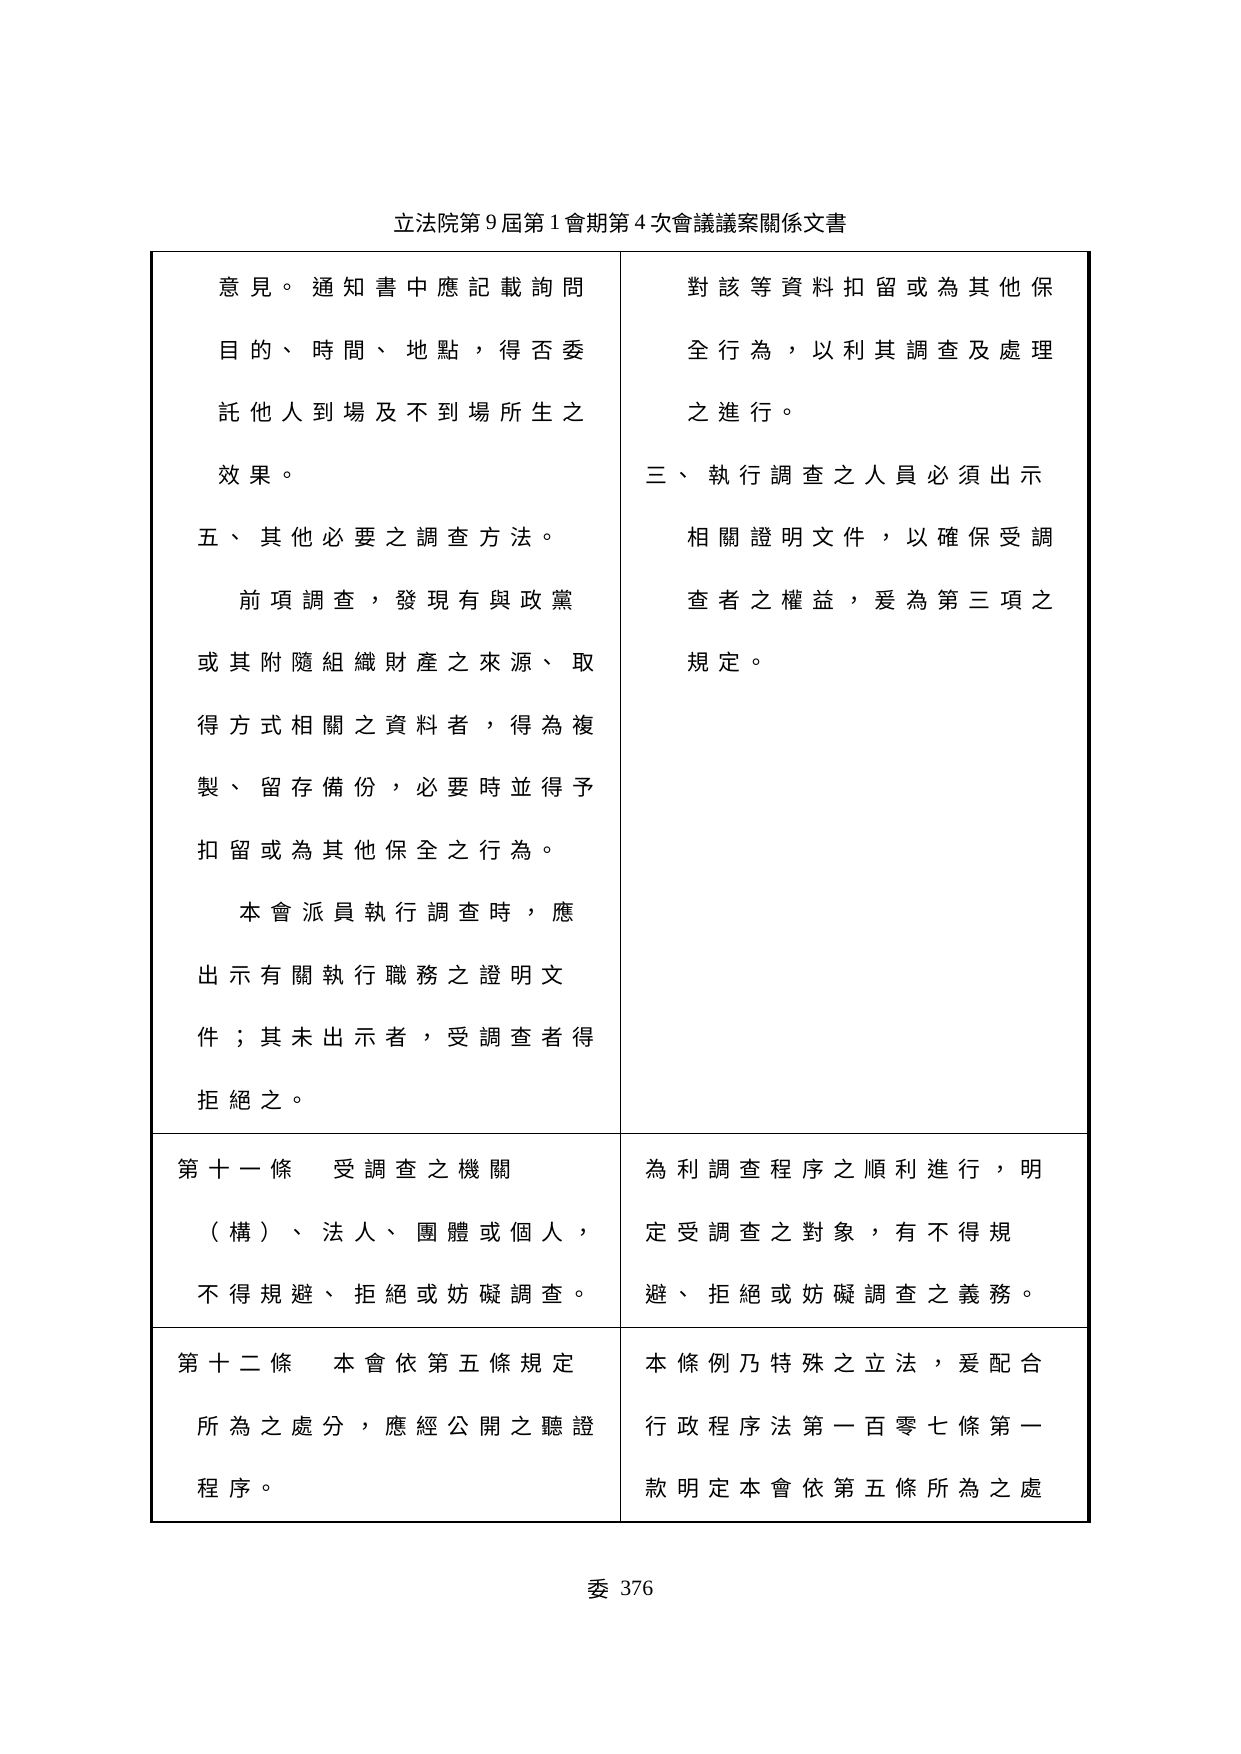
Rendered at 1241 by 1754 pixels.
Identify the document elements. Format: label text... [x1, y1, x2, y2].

table_cell 對該等資料扣留或為其他保全行為，以利其調查及處理之進行。 三、執行調查之人員必須出示相關證明文件，以確保受調查者之權益，爰為第三項之規定。 [621, 252, 1087, 1133]
table_cell 第十二條 本會依第五條規定所為之處分，應經公開之聽證程序。 [153, 1328, 620, 1521]
table_cell 為利調查程序之順利進行，明定受調查之對象，有不得規避、拒絕或妨礙調查之義務。 [621, 1134, 1087, 1327]
table_cell 第十一條 受調查之機關（構）、法人、團體或個人，不得規避、拒絕或妨礙調查。 [153, 1134, 620, 1327]
table_cell 意見。通知書中應記載詢問目的、時間、地點，得否委託他人到場及不到場所生之效果。 五、其他必要之調查方法。 前項調查，發現有與政黨或其附隨組織財產之來源、取得方式相關之資料者，得為複製、留存備份，必要時並得予扣留或為其他保全之行為。 本會派員執行調查時，應出示有關執行職務之證明文件；其未出示者，受調查者得拒絕之。 [153, 252, 620, 1133]
table_cell 本條例乃特殊之立法，爰配合行政程序法第一百零七條第一款明定本會依第五條所為之處 [621, 1328, 1087, 1521]
